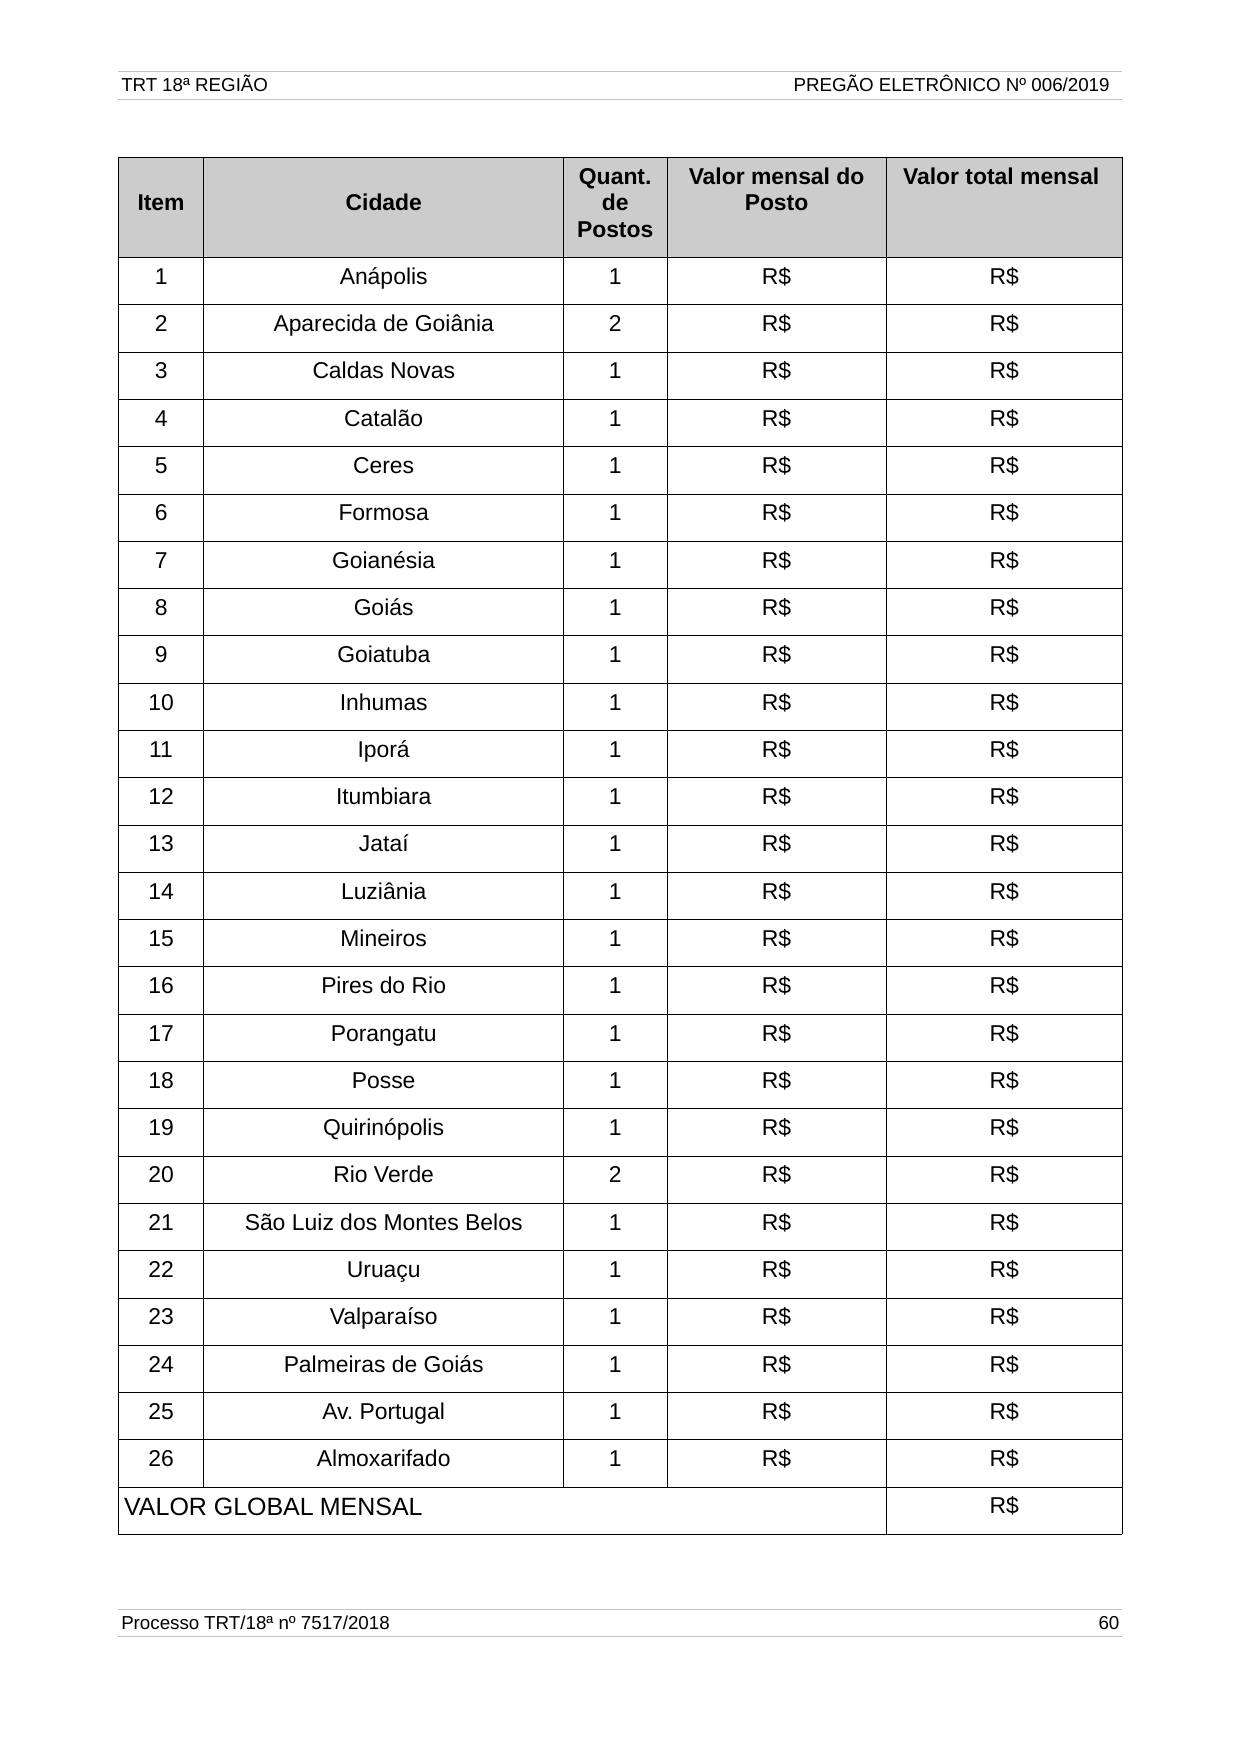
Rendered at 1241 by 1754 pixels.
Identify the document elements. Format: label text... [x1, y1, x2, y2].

table_cell R$ [668, 684, 886, 730]
table_cell 7 [119, 542, 203, 588]
table_cell R$ [668, 589, 886, 635]
table_cell R$ [887, 495, 1122, 541]
table_cell Porangatu [204, 1015, 563, 1061]
table_cell R$ [887, 1015, 1122, 1061]
table_cell R$ [887, 1109, 1122, 1156]
table_cell 1 [564, 1062, 667, 1108]
table_cell R$ [668, 1157, 886, 1203]
table_header Valor mensal do Posto [668, 158, 886, 257]
table_cell 1 [564, 1393, 667, 1439]
table_cell Almoxarifado [204, 1440, 563, 1487]
table_cell 1 [564, 1109, 667, 1156]
table_cell R$ [887, 305, 1122, 352]
table_cell Uruaçu [204, 1251, 563, 1297]
table_cell R$ [887, 353, 1122, 399]
table_cell 12 [119, 778, 203, 824]
table_cell 17 [119, 1015, 203, 1061]
table_header Cidade [204, 158, 563, 257]
table_cell Valparaíso [204, 1299, 563, 1345]
table_cell R$ [668, 447, 886, 493]
table_cell Goianésia [204, 542, 563, 588]
table_cell R$ [668, 1440, 886, 1487]
table_cell R$ [887, 1062, 1122, 1108]
table_cell R$ [668, 1299, 886, 1345]
table_cell 15 [119, 920, 203, 966]
table_cell R$ [887, 1393, 1122, 1439]
table_cell 1 [564, 967, 667, 1014]
table_cell R$ [668, 400, 886, 446]
table_cell Quirinópolis [204, 1109, 563, 1156]
table_cell R$ [887, 636, 1122, 683]
table_cell 1 [564, 1346, 667, 1392]
table_cell Caldas Novas [204, 353, 563, 399]
table_cell 18 [119, 1062, 203, 1108]
table_cell 1 [119, 258, 203, 304]
table_cell 19 [119, 1109, 203, 1156]
table_cell R$ [887, 1488, 1122, 1534]
table_cell 1 [564, 636, 667, 683]
table_cell Catalão [204, 400, 563, 446]
table_cell Ceres [204, 447, 563, 493]
table_cell 26 [119, 1440, 203, 1487]
table_cell R$ [668, 1393, 886, 1439]
table_cell 8 [119, 589, 203, 635]
table_cell R$ [668, 1062, 886, 1108]
table_cell R$ [887, 589, 1122, 635]
table_cell R$ [668, 1015, 886, 1061]
table_cell Pires do Rio [204, 967, 563, 1014]
table_cell 1 [564, 684, 667, 730]
table_cell 1 [564, 1440, 667, 1487]
table_cell R$ [668, 873, 886, 919]
table_cell R$ [668, 1251, 886, 1297]
table_cell R$ [887, 1251, 1122, 1297]
table_cell R$ [668, 353, 886, 399]
table_cell 25 [119, 1393, 203, 1439]
table_cell 2 [564, 1157, 667, 1203]
table_cell 20 [119, 1157, 203, 1203]
table_cell 3 [119, 353, 203, 399]
table_cell 1 [564, 447, 667, 493]
table_cell R$ [887, 873, 1122, 919]
table_cell R$ [668, 1204, 886, 1250]
table_cell 14 [119, 873, 203, 919]
table_cell 1 [564, 1299, 667, 1345]
table_cell R$ [668, 967, 886, 1014]
table_header Item [119, 158, 203, 257]
table_cell Aparecida de Goiânia [204, 305, 563, 352]
table_cell Goiatuba [204, 636, 563, 683]
table_cell 1 [564, 589, 667, 635]
table_cell 1 [564, 542, 667, 588]
table_cell 1 [564, 920, 667, 966]
table_cell R$ [668, 305, 886, 352]
table_cell 6 [119, 495, 203, 541]
table_cell R$ [887, 826, 1122, 872]
table_cell R$ [887, 400, 1122, 446]
table_cell Mineiros [204, 920, 563, 966]
table_cell R$ [887, 1299, 1122, 1345]
table_cell 1 [564, 1015, 667, 1061]
table_cell R$ [668, 542, 886, 588]
table_cell Rio Verde [204, 1157, 563, 1203]
table_cell 5 [119, 447, 203, 493]
table_cell 23 [119, 1299, 203, 1345]
table_cell 4 [119, 400, 203, 446]
table_cell 1 [564, 826, 667, 872]
table_cell 22 [119, 1251, 203, 1297]
table_cell 1 [564, 778, 667, 824]
table_cell 1 [564, 1204, 667, 1250]
table_cell R$ [668, 826, 886, 872]
table_cell R$ [668, 495, 886, 541]
table_cell 1 [564, 731, 667, 777]
table_header Valor total mensal [887, 158, 1122, 257]
table_cell Jataí [204, 826, 563, 872]
table_cell 13 [119, 826, 203, 872]
table_cell R$ [668, 920, 886, 966]
table_cell Iporá [204, 731, 563, 777]
table_cell R$ [887, 1204, 1122, 1250]
table_cell Av. Portugal [204, 1393, 563, 1439]
table_cell 1 [564, 353, 667, 399]
table_cell 9 [119, 636, 203, 683]
table_cell R$ [887, 967, 1122, 1014]
table_cell Palmeiras de Goiás [204, 1346, 563, 1392]
table_cell Itumbiara [204, 778, 563, 824]
table_cell 1 [564, 873, 667, 919]
table_cell R$ [668, 258, 886, 304]
table_cell Luziânia [204, 873, 563, 919]
table_cell Posse [204, 1062, 563, 1108]
table_cell São Luiz dos Montes Belos [204, 1204, 563, 1250]
table_cell R$ [887, 447, 1122, 493]
table_cell R$ [668, 1346, 886, 1392]
table_cell 1 [564, 400, 667, 446]
table_cell Inhumas [204, 684, 563, 730]
table_cell R$ [887, 684, 1122, 730]
table_cell Goiás [204, 589, 563, 635]
table_cell 24 [119, 1346, 203, 1392]
table_cell R$ [887, 778, 1122, 824]
table_cell VALOR GLOBAL MENSAL [119, 1488, 886, 1534]
table_cell R$ [887, 1157, 1122, 1203]
table_cell 1 [564, 258, 667, 304]
table_cell 2 [564, 305, 667, 352]
table_cell 10 [119, 684, 203, 730]
table_cell R$ [887, 542, 1122, 588]
table_cell R$ [668, 636, 886, 683]
table_cell 2 [119, 305, 203, 352]
table_cell R$ [668, 1109, 886, 1156]
table_cell R$ [887, 258, 1122, 304]
table_cell 1 [564, 1251, 667, 1297]
table_cell R$ [668, 778, 886, 824]
table_cell Anápolis [204, 258, 563, 304]
table_cell Formosa [204, 495, 563, 541]
table_cell 16 [119, 967, 203, 1014]
table_cell 1 [564, 495, 667, 541]
table_cell R$ [887, 731, 1122, 777]
table_cell 21 [119, 1204, 203, 1250]
table_cell R$ [887, 1346, 1122, 1392]
table_cell R$ [887, 920, 1122, 966]
table_cell R$ [668, 731, 886, 777]
table_header Quant. de Postos [564, 158, 667, 257]
table_cell R$ [887, 1440, 1122, 1487]
table_cell 11 [119, 731, 203, 777]
